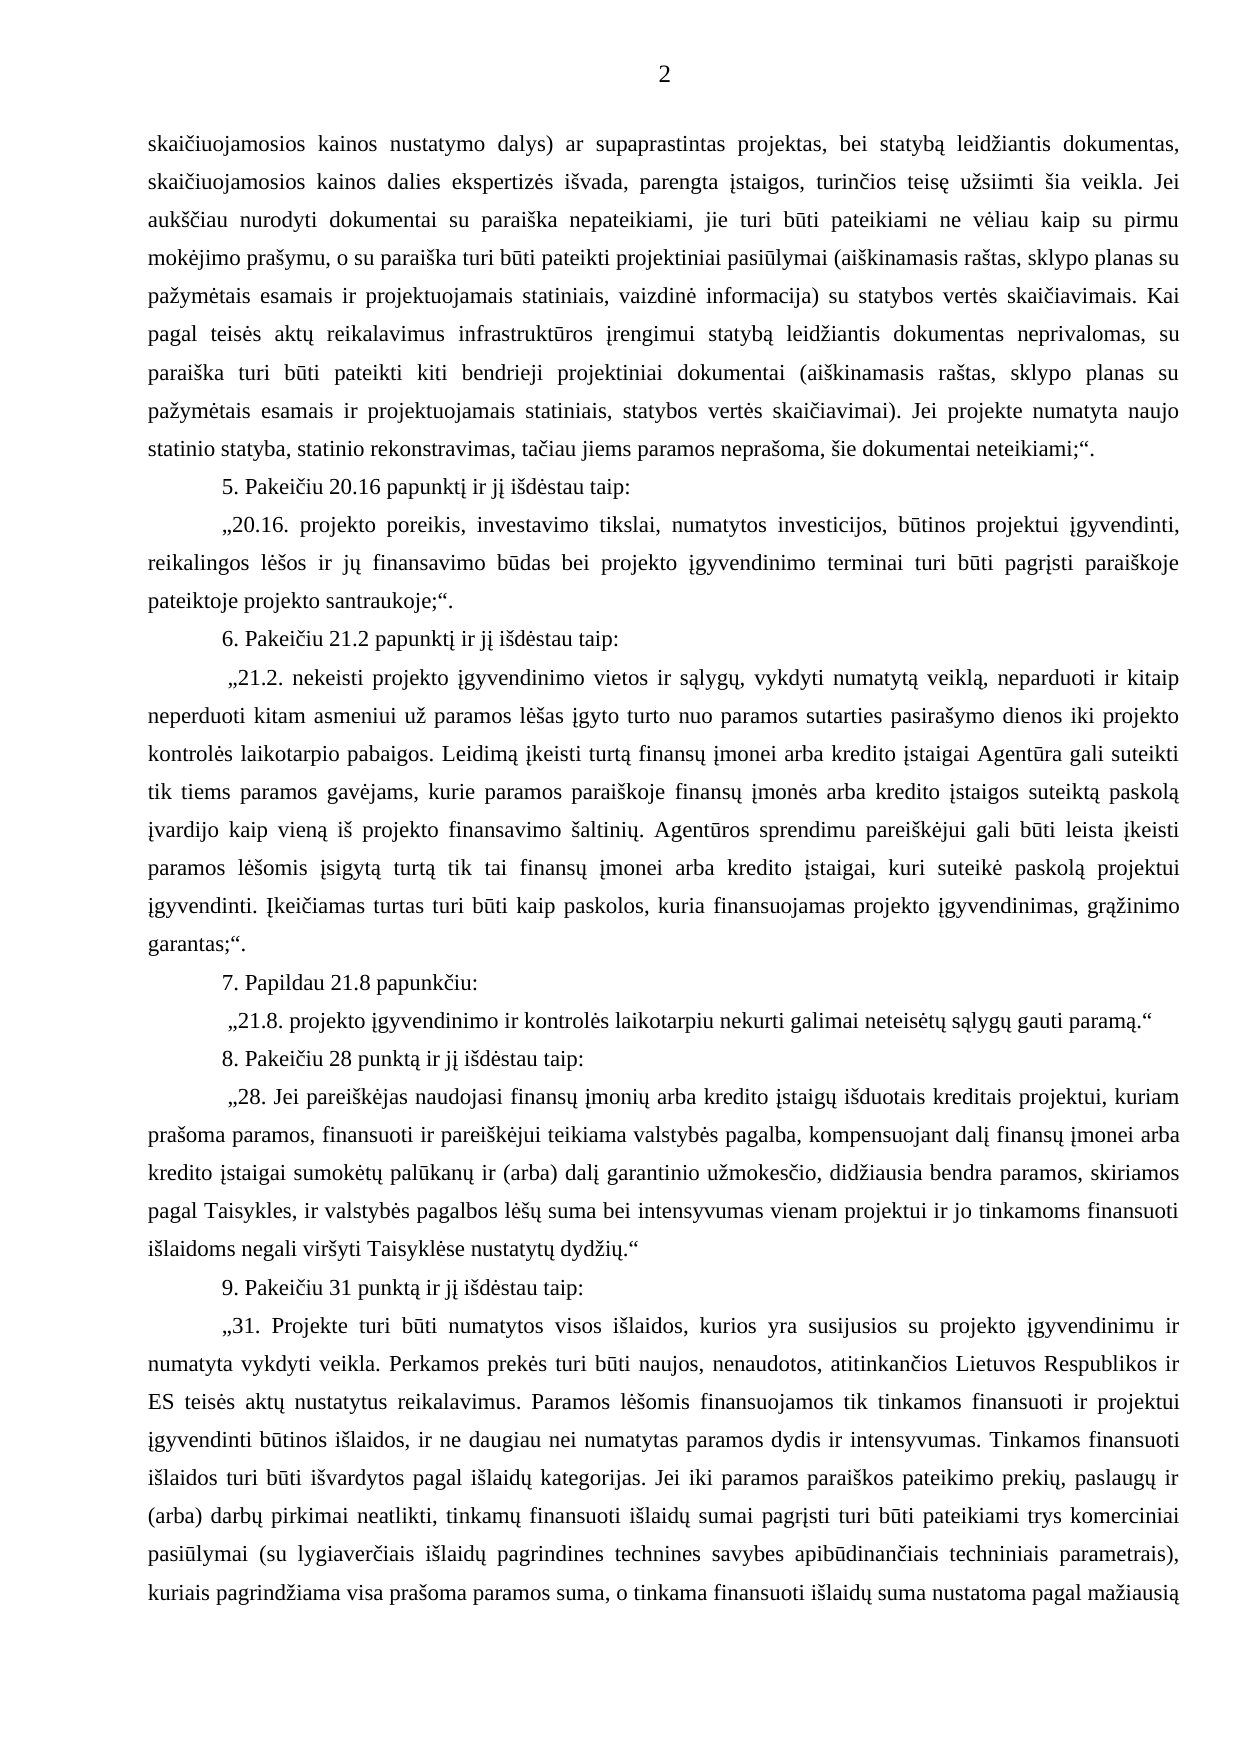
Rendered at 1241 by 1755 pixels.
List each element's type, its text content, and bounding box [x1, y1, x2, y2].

text 6. Pakeičiu 21.2 papunktį ir jį išdėstau taip: [148, 626, 1181, 652]
text „20.16. projekto poreikis, investavimo tikslai, numatytos investicijos, būtinos projektui įgyvendinti, reikalingos lėšos ir jų finansavimo būdas bei projekto įgyvendinimo terminai turi būti pagrįsti paraiškoje pateiktoje projekto santraukoje;“. [148, 511, 1181, 614]
text „21.2. nekeisti projekto įgyvendinimo vietos ir sąlygų, vykdyti numatytą veiklą, neparduoti ir kitaip neperduoti kitam asmeniui už paramos lėšas įgyto turto nuo paramos sutarties pasirašymo dienos iki projekto kontrolės laikotarpio pabaigos. Leidimą įkeisti turtą finansų įmonei arba kredito įstaigai Agentūra gali suteikti tik tiems paramos gavėjams, kurie paramos paraiškoje finansų įmonės arba kredito įstaigos suteiktą paskolą įvardijo kaip vieną iš projekto finansavimo šaltinių. Agentūros sprendimu pareiškėjui gali būti leista įkeisti paramos lėšomis įsigytą turtą tik tai finansų įmonei arba kredito įstaigai, kuri suteikė paskolą projektui įgyvendinti. Įkeičiamas turtas turi būti kaip paskolos, kuria finansuojamas projekto įgyvendinimas, grąžinimo garantas;“. [148, 664, 1181, 957]
text „28. Jei pareiškėjas naudojasi finansų įmonių arba kredito įstaigų išduotais kreditais projektui, kuriam prašoma paramos, finansuoti ir pareiškėjui teikiama valstybės pagalba, kompensuojant dalį finansų įmonei arba kredito įstaigai sumokėtų palūkanų ir (arba) dalį garantinio užmokesčio, didžiausia bendra paramos, skiriamos pagal Taisykles, ir valstybės pagalbos lėšų suma bei intensyvumas vienam projektui ir jo tinkamoms finansuoti išlaidoms negali viršyti Taisyklėse nustatytų dydžių.“ [148, 1083, 1181, 1262]
text „31. Projekte turi būti numatytos visos išlaidos, kurios yra susijusios su projekto įgyvendinimu ir numatyta vykdyti veikla. Perkamos prekės turi būti naujos, nenaudotos, atitinkančios Lietuvos Respublikos ir ES teisės aktų nustatytus reikalavimus. Paramos lėšomis finansuojamos tik tinkamos finansuoti ir projektui įgyvendinti būtinos išlaidos, ir ne daugiau nei numatytas paramos dydis ir intensyvumas. Tinkamos finansuoti išlaidos turi būti išvardytos pagal išlaidų kategorijas. Jei iki paramos paraiškos pateikimo prekių, paslaugų ir (arba) darbų pirkimai neatlikti, tinkamų finansuoti išlaidų sumai pagrįsti turi būti pateikiami trys komerciniai pasiūlymai (su lygiaverčiais išlaidų pagrindines technines savybes apibūdinančiais techniniais parametrais), kuriais pagrindžiama visa prašoma paramos suma, o tinkama finansuoti išlaidų suma nustatoma pagal mažiausią [148, 1312, 1181, 1605]
text 8. Pakeičiu 28 punktą ir jį išdėstau taip: [148, 1045, 1181, 1071]
text „21.8. projekto įgyvendinimo ir kontrolės laikotarpiu nekurti galimai neteisėtų sąlygų gauti paramą.“ [148, 1007, 1181, 1033]
text skaičiuojamosios kainos nustatymo dalys) ar supaprastintas projektas, bei statybą leidžiantis dokumentas, skaičiuojamosios kainos dalies ekspertizės išvada, parengta įstaigos, turinčios teisę užsiimti šia veikla. Jei aukščiau nurodyti dokumentai su paraiška nepateikiami, jie turi būti pateikiami ne vėliau kaip su pirmu mokėjimo prašymu, o su paraiška turi būti pateikti projektiniai pasiūlymai (aiškinamasis raštas, sklypo planas su pažymėtais esamais ir projektuojamais statiniais, vaizdinė informacija) su statybos vertės skaičiavimais. Kai pagal teisės aktų reikalavimus infrastruktūros įrengimui statybą leidžiantis dokumentas neprivalomas, su paraiška turi būti pateikti kiti bendrieji projektiniai dokumentai (aiškinamasis raštas, sklypo planas su pažymėtais esamais ir projektuojamais statiniais, statybos vertės skaičiavimai). Jei projekte numatyta naujo statinio statyba, statinio rekonstravimas, tačiau jiems paramos neprašoma, šie dokumentai neteikiami;“. [148, 130, 1181, 461]
text 9. Pakeičiu 31 punktą ir jį išdėstau taip: [148, 1274, 1181, 1300]
text 5. Pakeičiu 20.16 papunktį ir jį išdėstau taip: [148, 473, 1181, 499]
text 7. Papildau 21.8 papunkčiu: [148, 969, 1181, 995]
